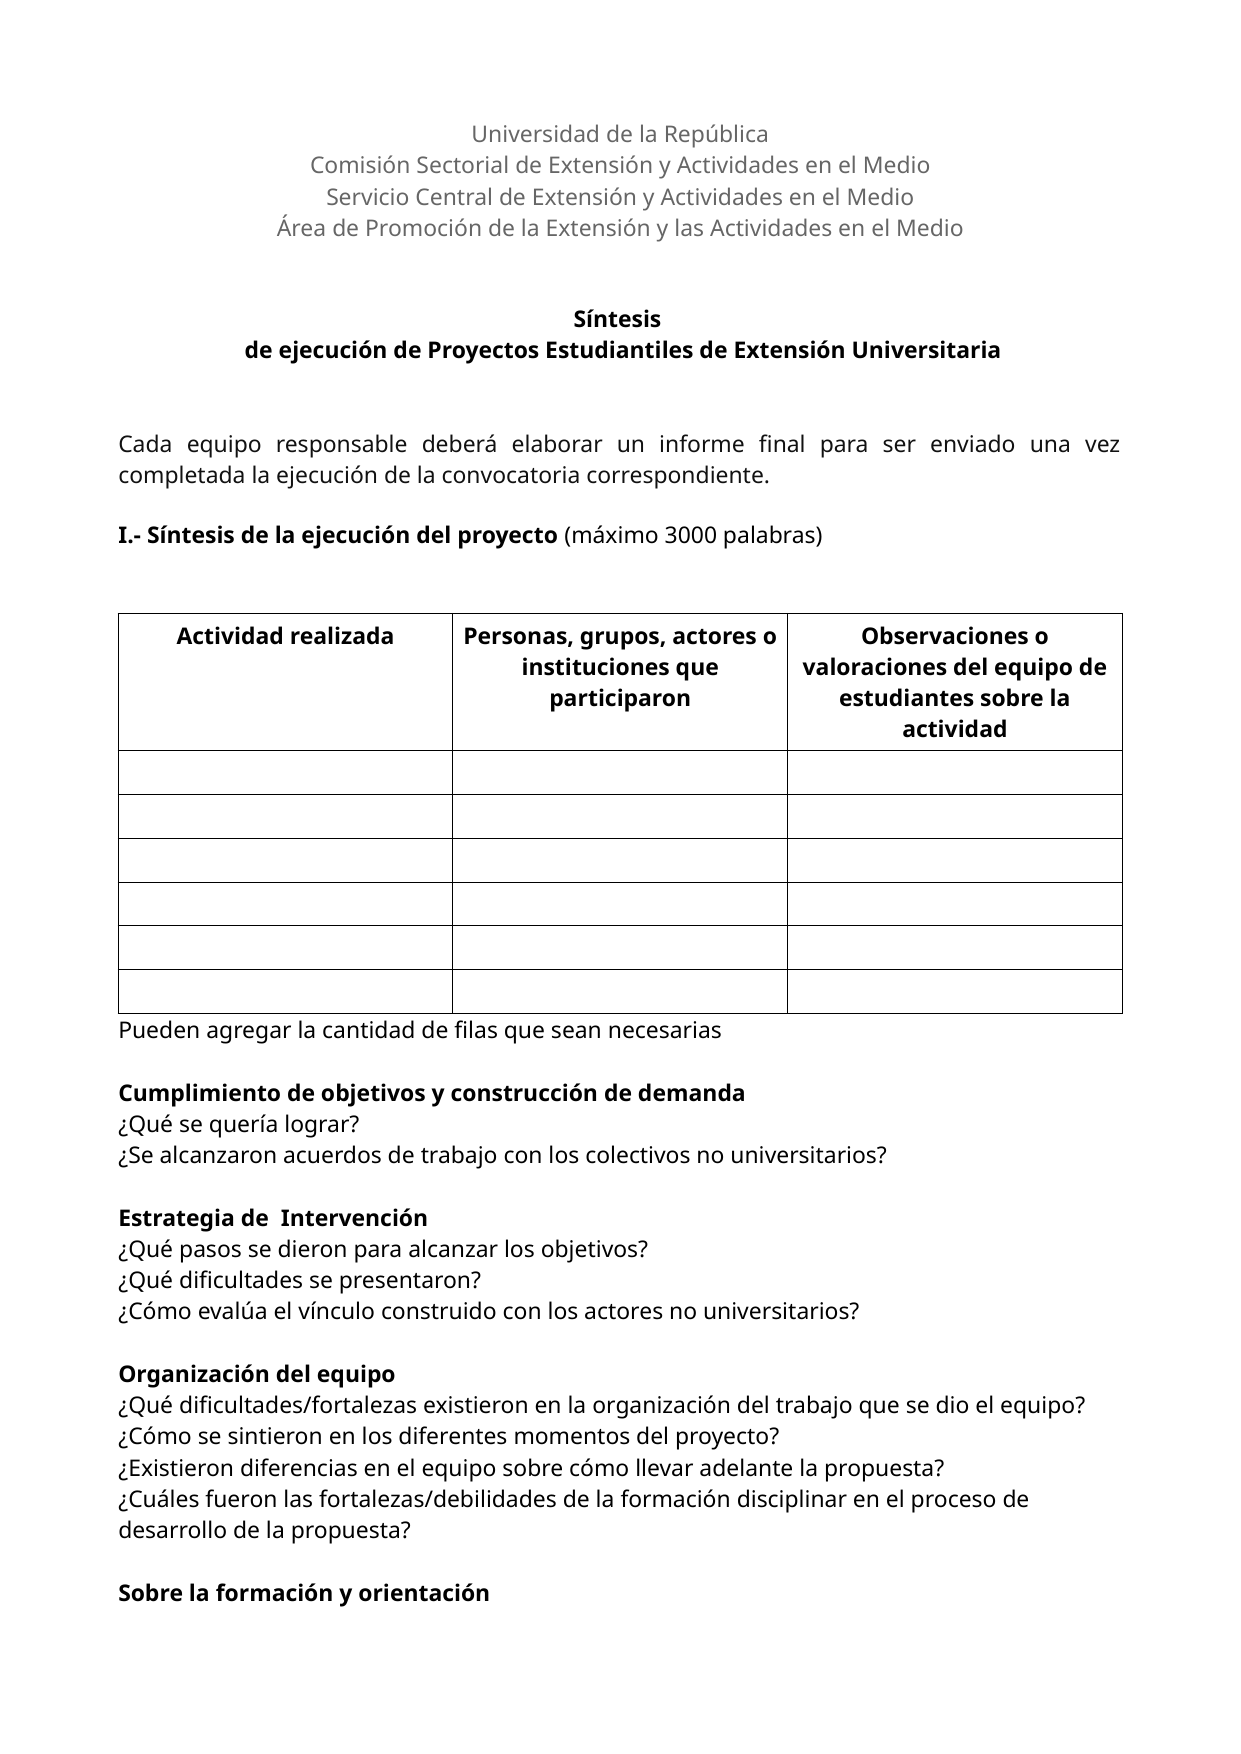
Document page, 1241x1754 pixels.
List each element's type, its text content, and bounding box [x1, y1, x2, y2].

text Pueden agregar la cantidad de filas que sean necesarias [118, 1014, 1122, 1045]
table_cell [119, 883, 452, 925]
table_cell [788, 970, 1122, 1013]
text ¿Qué dificultades se presentaron? [118, 1264, 1122, 1295]
table_cell [788, 883, 1122, 925]
table_cell [453, 883, 787, 925]
text ¿Qué pasos se dieron para alcanzar los objetivos? [118, 1233, 1122, 1264]
text I.- Síntesis de la ejecución del proyecto (máximo 3000 palabras) [118, 519, 1122, 550]
table_cell [453, 795, 787, 838]
text Organización del equipo [118, 1358, 1122, 1389]
table_cell [453, 751, 787, 794]
text Área de Promoción de la Extensión y las Actividades en el Medio [118, 212, 1122, 243]
text de ejecución de Proyectos Estudiantiles de Extensión Universitaria [118, 334, 1122, 366]
table_cell [119, 751, 452, 794]
text ¿Existieron diferencias en el equipo sobre cómo llevar adelante la propuesta? [118, 1451, 1122, 1483]
text Estrategia de Intervención [118, 1201, 1122, 1233]
table_cell [788, 926, 1122, 969]
text Cumplimiento de objetivos y construcción de demanda [118, 1076, 1122, 1108]
text ¿Qué se quería lograr? [118, 1108, 1122, 1139]
table_header Actividad realizada [119, 614, 452, 750]
table_cell [119, 795, 452, 838]
text ¿Cómo evalúa el vínculo construido con los actores no universitarios? [118, 1295, 1122, 1326]
table_cell [788, 839, 1122, 882]
text Universidad de la República [118, 118, 1122, 149]
table_cell [453, 839, 787, 882]
text ¿Cuáles fueron las fortalezas/debilidades de la formación disciplinar en el proceso de desarrollo de la propuesta? [118, 1483, 1122, 1545]
text Cada equipo responsable deberá elaborar un informe final para ser enviado una vez completada la ejecución de la convocatoria correspondiente. [118, 428, 1122, 490]
text Síntesis [118, 303, 1122, 334]
text Comisión Sectorial de Extensión y Actividades en el Medio [118, 149, 1122, 181]
table_cell [453, 970, 787, 1013]
table_cell [788, 795, 1122, 838]
text Servicio Central de Extensión y Actividades en el Medio [118, 181, 1122, 212]
text ¿Se alcanzaron acuerdos de trabajo con los colectivos no universitarios? [118, 1139, 1122, 1170]
table_cell [119, 839, 452, 882]
text ¿Qué dificultades/fortalezas existieron en la organización del trabajo que se dio el equipo? [118, 1389, 1122, 1420]
table_cell [119, 970, 452, 1013]
table_cell [788, 751, 1122, 794]
table_header Personas, grupos, actores o instituciones que participaron [453, 614, 787, 750]
text Sobre la formación y orientación [118, 1576, 1122, 1608]
text ¿Cómo se sintieron en los diferentes momentos del proyecto? [118, 1420, 1122, 1451]
table_header Observaciones o valoraciones del equipo de estudiantes sobre la actividad [788, 614, 1122, 750]
table_cell [119, 926, 452, 969]
table_cell [453, 926, 787, 969]
